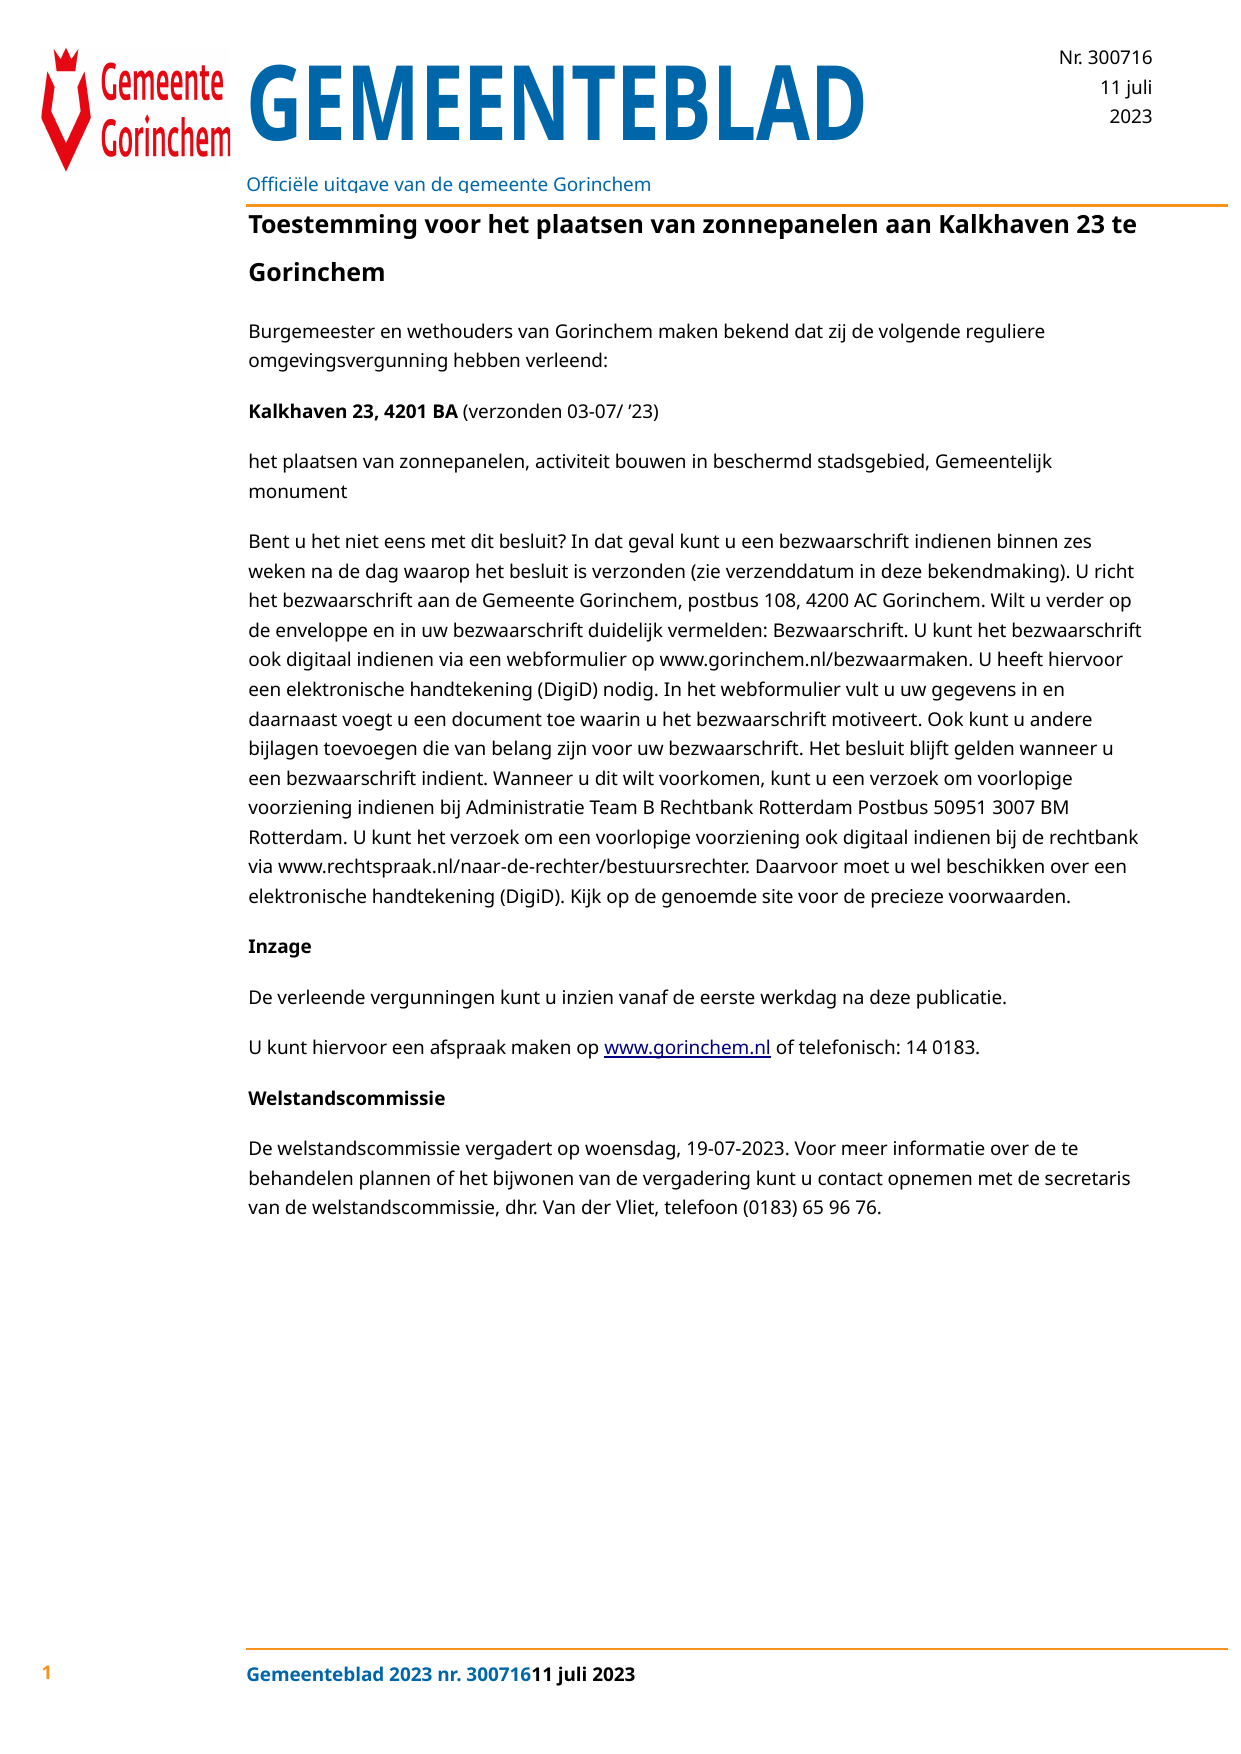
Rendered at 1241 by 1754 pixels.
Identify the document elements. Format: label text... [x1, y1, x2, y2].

text Burgemeester en wethouders van Gorinchem maken bekend dat zij de volgende reguliere omgevingsvergunning hebben verleend: [248, 318, 1152, 373]
text het plaatsen van zonnepanelen, activiteit bouwen in beschermd stadsgebied, Gemeentelijk monument [248, 448, 1152, 504]
text De welstandscommissie vergadert op woensdag, 19-07-2023. Voor meer informatie over de te behandelen plannen of het bijwonen van de vergadering kunt u contact opnemen met de secretaris van de welstandscommissie, dhr. Van der Vliet, telefoon (0183) 65 96 76. [248, 1135, 1152, 1220]
text Inzage [248, 934, 1152, 959]
text Welstandscommissie [248, 1085, 1152, 1111]
text U kunt hiervoor een afspraak maken op www.gorinchem.nl of telefonisch: 14 0183. [248, 1034, 1152, 1060]
text Bent u het niet eens met dit besluit? In dat geval kunt u een bezwaarschrift indienen binnen zes weken na de dag waarop het besluit is verzonden (zie verzenddatum in deze bekendmaking). U richt het bezwaarschrift aan de Gemeente Gorinchem, postbus 108, 4200 AC Gorinchem. Wilt u verder op de enveloppe en in uw bezwaarschrift duidelijk vermelden: Bezwaarschrift. U kunt het bezwaarschrift ook digitaal indienen via een webformulier op www.gorinchem.nl/bezwaarmaken. U heeft hiervoor een elektronische handtekening (DigiD) nodig. In het webformulier vult u uw gegevens in en daarnaast voegt u een document toe waarin u het bezwaarschrift motiveert. Ook kunt u andere bijlagen toevoegen die van belang zijn voor uw bezwaarschrift. Het besluit blijft gelden wanneer u een bezwaarschrift indient. Wanneer u dit wilt voorkomen, kunt u een verzoek om voorlopige voorziening indienen bij Administratie Team B Rechtbank Rotterdam Postbus 50951 3007 BM Rotterdam. U kunt het verzoek om een voorlopige voorziening ook digitaal indienen bij de rechtbank via www.rechtspraak.nl/naar-de-rechter/bestuursrechter. Daarvoor moet u wel beschikken over een elektronische handtekening (DigiD). Kijk op de genoemde site voor de precieze voorwaarden. [248, 528, 1152, 909]
text De verleende vergunningen kunt u inzien vanaf de eerste werkdag na deze publicatie. [248, 984, 1152, 1010]
picture [41, 47, 231, 172]
text Toestemming voor het plaatsen van zonnepanelen aan Kalkhaven 23 te Gorinchem [248, 207, 1152, 288]
text Kalkhaven 23, 4201 BA (verzonden 03-07/ ’23) [248, 398, 1152, 424]
